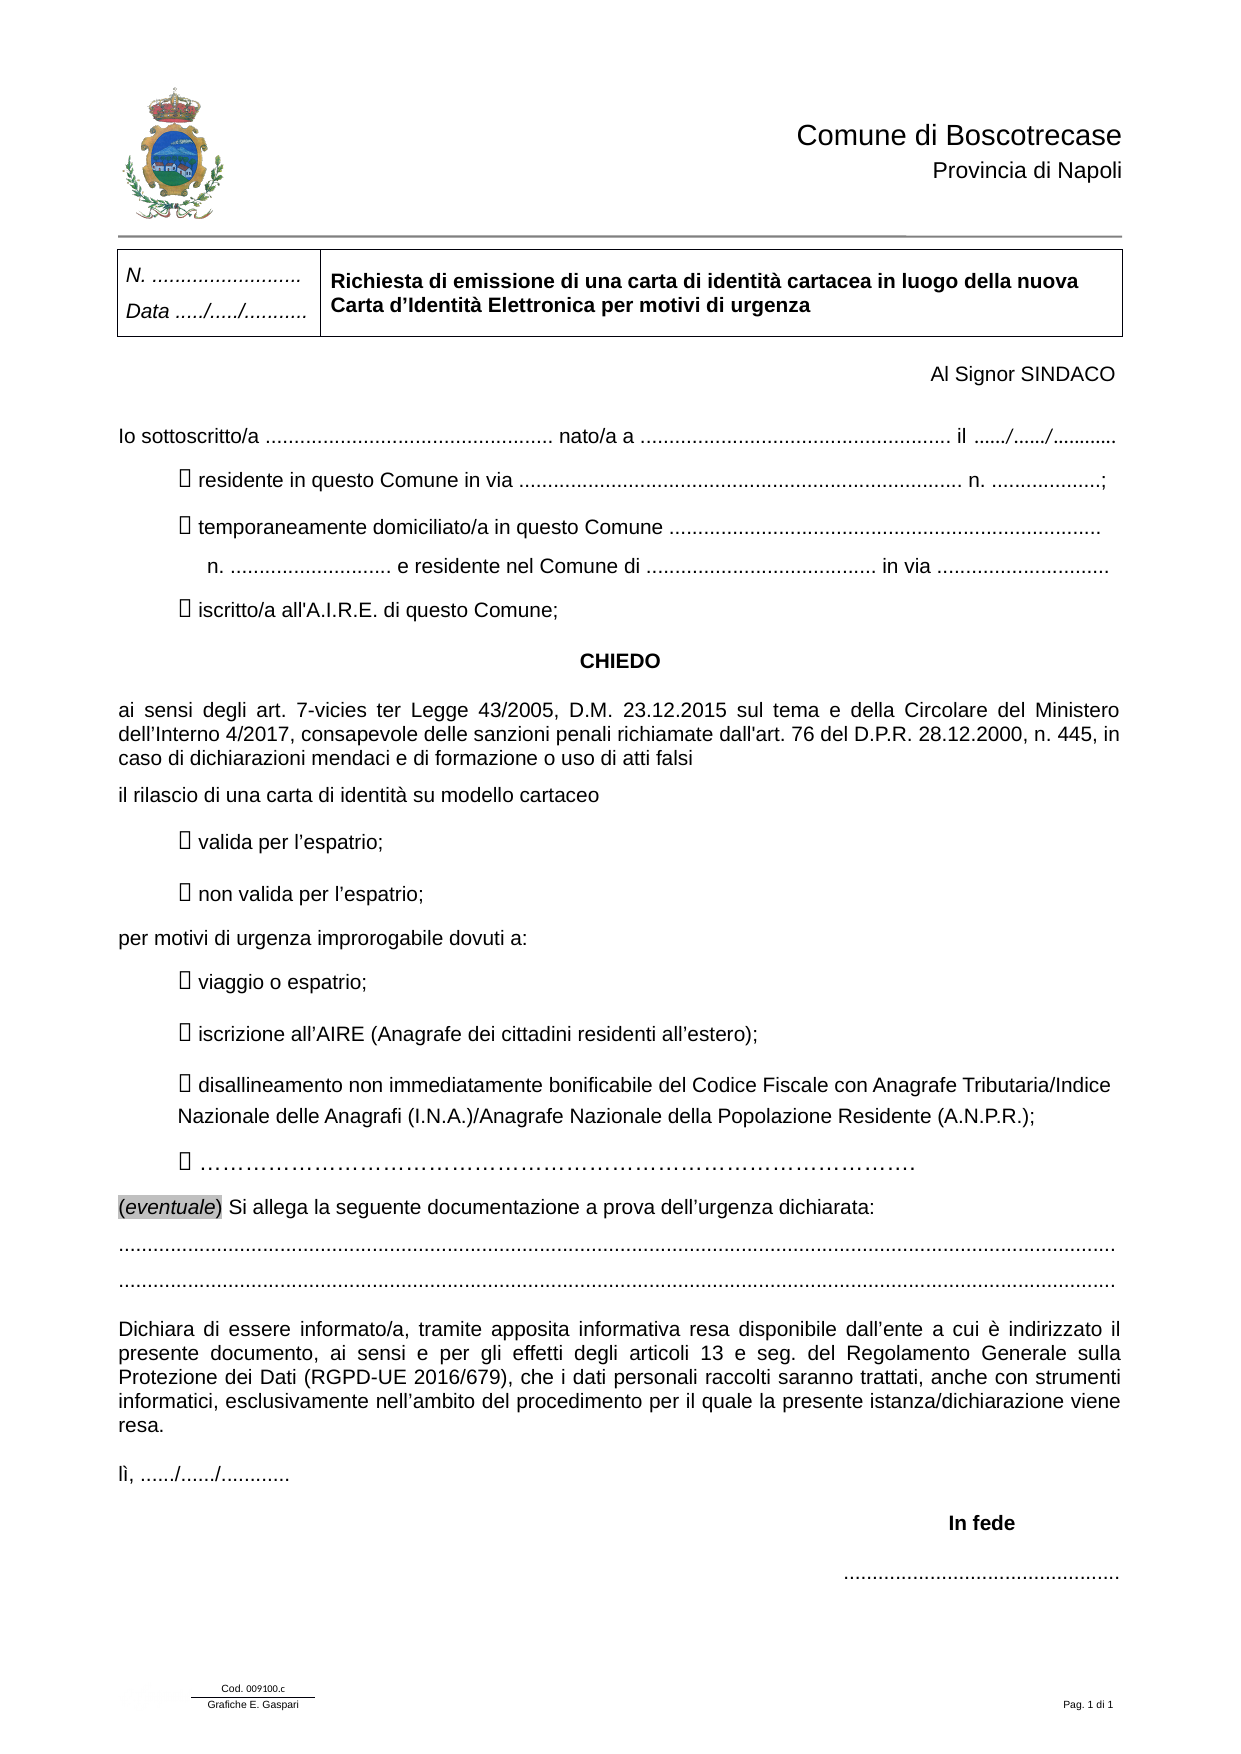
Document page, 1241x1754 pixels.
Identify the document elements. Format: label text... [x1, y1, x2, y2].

text Dichiara di essere informato/a, tramite apposita informativa resa disponibile dall’ente a cui è indirizzato il presente documento, ai sensi e per gli effetti degli articoli 13 e seg. del Regolamento Generale sulla Protezione dei Dati (RGPD-UE 2016/679), che i dati personali raccolti saranno trattati, anche con strumenti informatici, esclusivamente nell’ambito del procedimento per il quale la presente istanza/dichiarazione viene resa. [118, 1317, 1122, 1437]
text n. ............................ e residente nel Comune di ........................................ in via .............................. [118, 554, 1122, 578]
text Comune di Boscotrecase [224, 118, 1122, 152]
text  valida per l’espatrio; [177, 823, 1122, 857]
table_header Richiesta di emissione di una carta di identità cartacea in luogo della nuova Carta d’Identità Elettronica per motivi di urgenza [321, 250, 1122, 336]
text Al Signor SINDACO [118, 362, 1122, 386]
text lì, ....../....../............ [118, 1462, 1122, 1486]
text ai sensi degli art. 7-vicies ter Legge 43/2005, D.M. 23.12.2015 sul tema e della Circolare del Ministero dell’Interno 4/2017, consapevole delle sanzioni penali richiamate dall'art. 76 del D.P.R. 28.12.2000, n. 445, in caso di dichiarazioni mendaci e di formazione o uso di atti falsi [118, 698, 1122, 770]
text (eventuale) Si allega la seguente documentazione a prova dell’urgenza dichiarata: [118, 1195, 1122, 1219]
text  viaggio o espatrio; [177, 962, 1122, 997]
picture [122, 87, 224, 219]
text  …………………………………………………………………………………. [177, 1143, 1122, 1177]
table_header N. .......................... Data ...../...../........... [118, 250, 320, 336]
text  disallineamento non immediatamente bonificabile del Codice Fiscale con Anagrafe Tributaria/Indice Nazionale delle Anagrafi (I.N.A.)/Anagrafe Nazionale della Popolazione Residente (A.N.P.R.); [177, 1066, 1122, 1127]
text  temporaneamente domiciliato/a in questo Comune ........................................................................... [177, 507, 1122, 541]
text  iscritto/a all'A.I.R.E. di questo Comune; [118, 590, 1122, 624]
text ................................................ [842, 1560, 1122, 1584]
text ............................................................................................................................................................................. [118, 1232, 1122, 1256]
text per motivi di urgenza improrogabile dovuti a: [118, 926, 1122, 950]
text ............................................................................................................................................................................. [118, 1268, 1122, 1292]
text Provincia di Napoli [224, 157, 1122, 183]
text  non valida per l’espatrio; [177, 874, 1122, 908]
text Io sottoscritto/a .................................................. nato/a a ...................................................... il ....../....../............ [118, 423, 1122, 448]
text CHIEDO [118, 649, 1122, 673]
text  iscrizione all’AIRE (Anagrafe dei cittadini residenti all’estero); [177, 1014, 1122, 1048]
text  residente in questo Comune in via ............................................................................. n. ...................; [177, 461, 1122, 495]
text In fede [842, 1511, 1122, 1535]
text il rilascio di una carta di identità su modello cartaceo [118, 783, 1122, 807]
